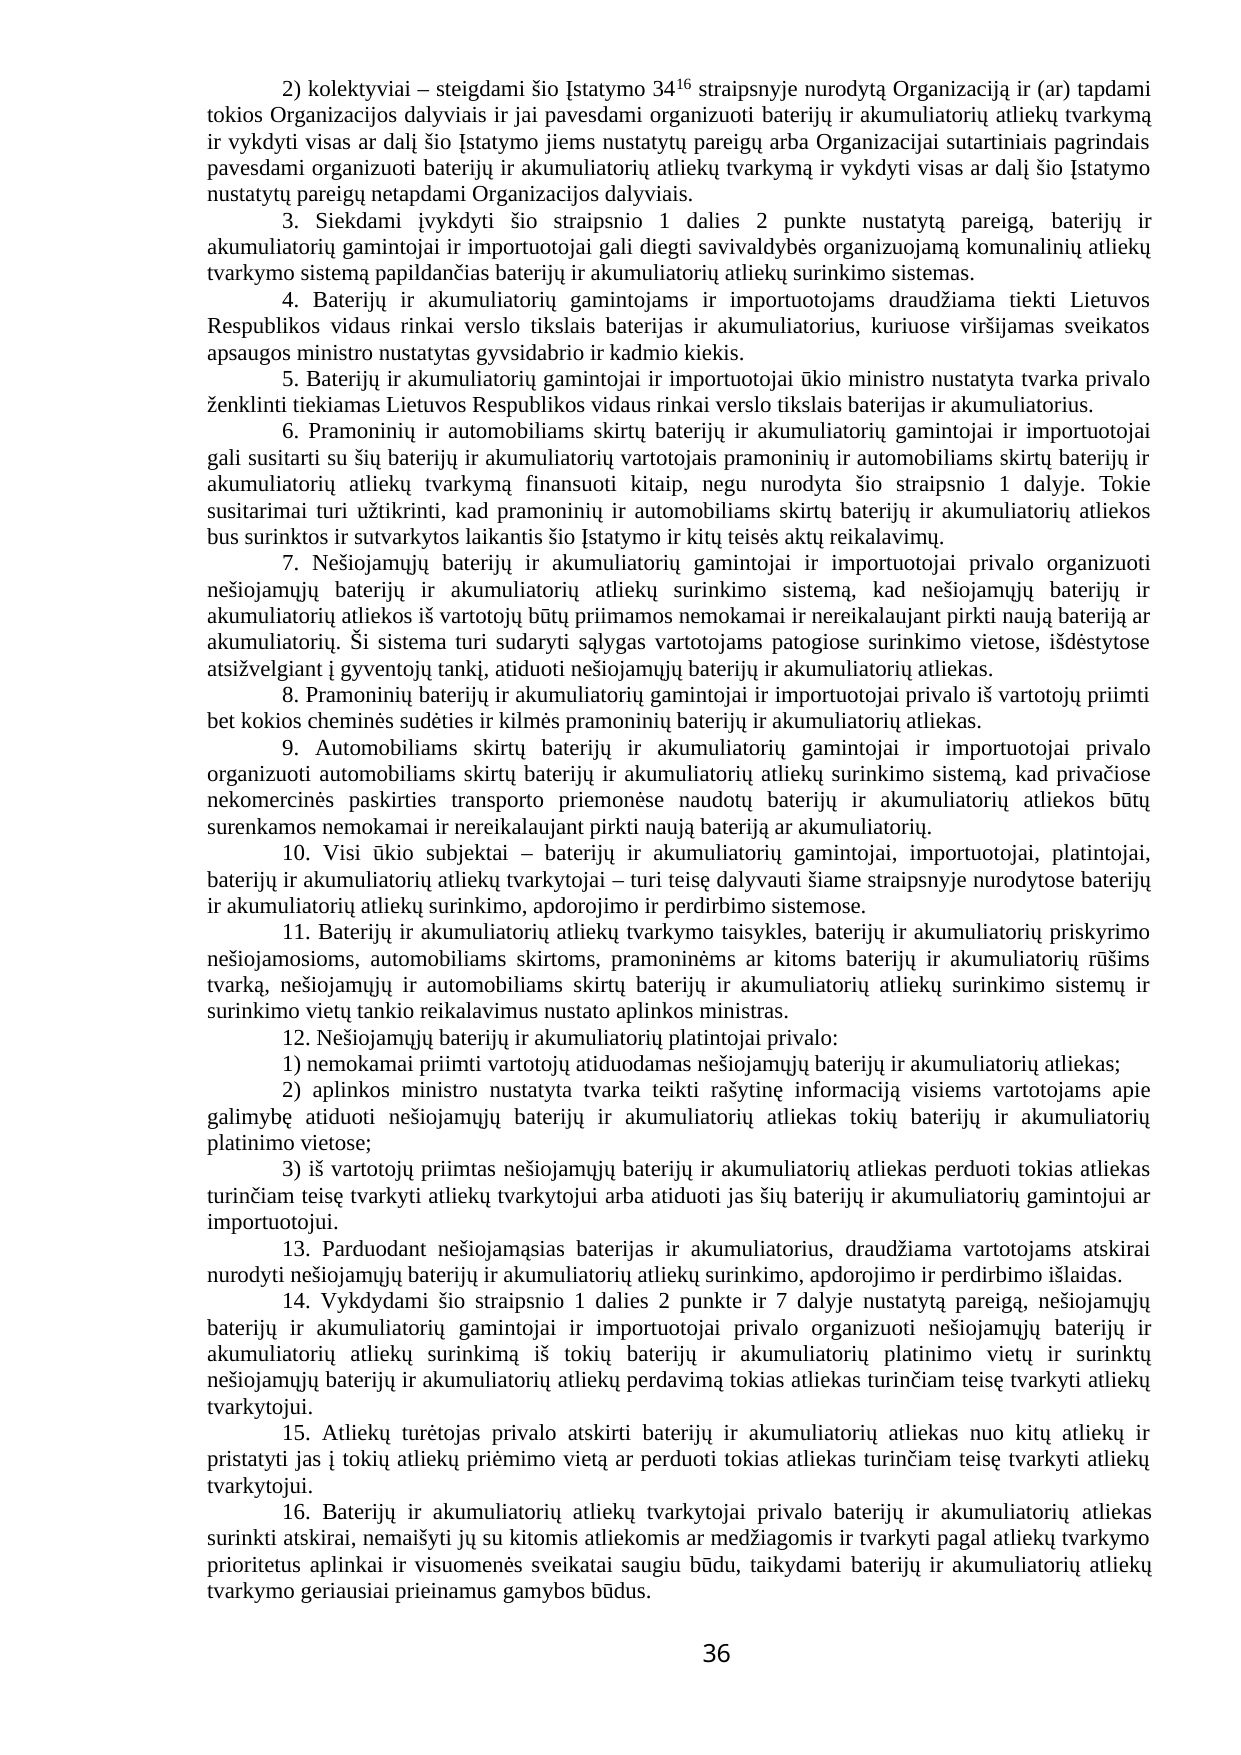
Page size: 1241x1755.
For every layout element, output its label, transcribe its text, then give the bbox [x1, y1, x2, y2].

text 2) kolektyviai – steigdami šio Įstatymo 3416 straipsnyje nurodytą Organizaciją ir (ar) tapdami tokios Organizacijos dalyviais ir jai pavesdami organizuoti baterijų ir akumuliatorių atliekų tvarkymą ir vykdyti visas ar dalį šio Įstatymo jiems nustatytų pareigų arba Organizacijai sutartiniais pagrindais pavesdami organizuoti baterijų ir akumuliatorių atliekų tvarkymą ir vykdyti visas ar dalį šio Įstatymo nustatytų pareigų netapdami Organizacijos dalyviais. [207, 75, 1152, 207]
text 16. Baterijų ir akumuliatorių atliekų tvarkytojai privalo baterijų ir akumuliatorių atliekas surinkti atskirai, nemaišyti jų su kitomis atliekomis ar medžiagomis ir tvarkyti pagal atliekų tvarkymo prioritetus aplinkai ir visuomenės sveikatai saugiu būdu, taikydami baterijų ir akumuliatorių atliekų tvarkymo geriausiai prieinamus gamybos būdus. [207, 1498, 1152, 1603]
text 13. Parduodant nešiojamąsias baterijas ir akumuliatorius, draudžiama vartotojams atskirai nurodyti nešiojamųjų baterijų ir akumuliatorių atliekų surinkimo, apdorojimo ir perdirbimo išlaidas. [207, 1234, 1152, 1287]
text 12. Nešiojamųjų baterijų ir akumuliatorių platintojai privalo: [207, 1024, 1152, 1050]
text 2) aplinkos ministro nustatyta tvarka teikti rašytinę informaciją visiems vartotojams apie galimybę atiduoti nešiojamųjų baterijų ir akumuliatorių atliekas tokių baterijų ir akumuliatorių platinimo vietose; [207, 1076, 1152, 1156]
text 8. Pramoninių baterijų ir akumuliatorių gamintojai ir importuotojai privalo iš vartotojų priimti bet kokios cheminės sudėties ir kilmės pramoninių baterijų ir akumuliatorių atliekas. [207, 681, 1152, 734]
text 9. Automobiliams skirtų baterijų ir akumuliatorių gamintojai ir importuotojai privalo organizuoti automobiliams skirtų baterijų ir akumuliatorių atliekų surinkimo sistemą, kad privačiose nekomercinės paskirties transporto priemonėse naudotų baterijų ir akumuliatorių atliekos būtų surenkamos nemokamai ir nereikalaujant pirkti naują bateriją ar akumuliatorių. [207, 734, 1152, 839]
text 7. Nešiojamųjų baterijų ir akumuliatorių gamintojai ir importuotojai privalo organizuoti nešiojamųjų baterijų ir akumuliatorių atliekų surinkimo sistemą, kad nešiojamųjų baterijų ir akumuliatorių atliekos iš vartotojų būtų priimamos nemokamai ir nereikalaujant pirkti naują bateriją ar akumuliatorių. Ši sistema turi sudaryti sąlygas vartotojams patogiose surinkimo vietose, išdėstytose atsižvelgiant į gyventojų tankį, atiduoti nešiojamųjų baterijų ir akumuliatorių atliekas. [207, 549, 1152, 681]
text 6. Pramoninių ir automobiliams skirtų baterijų ir akumuliatorių gamintojai ir importuotojai gali susitarti su šių baterijų ir akumuliatorių vartotojais pramoninių ir automobiliams skirtų baterijų ir akumuliatorių atliekų tvarkymą finansuoti kitaip, negu nurodyta šio straipsnio 1 dalyje. Tokie susitarimai turi užtikrinti, kad pramoninių ir automobiliams skirtų baterijų ir akumuliatorių atliekos bus surinktos ir sutvarkytos laikantis šio Įstatymo ir kitų teisės aktų reikalavimų. [207, 418, 1152, 549]
text 11. Baterijų ir akumuliatorių atliekų tvarkymo taisykles, baterijų ir akumuliatorių priskyrimo nešiojamosioms, automobiliams skirtoms, pramoninėms ar kitoms baterijų ir akumuliatorių rūšims tvarką, nešiojamųjų ir automobiliams skirtų baterijų ir akumuliatorių atliekų surinkimo sistemų ir surinkimo vietų tankio reikalavimus nustato aplinkos ministras. [207, 918, 1152, 1024]
text 1) nemokamai priimti vartotojų atiduodamas nešiojamųjų baterijų ir akumuliatorių atliekas; [207, 1050, 1152, 1076]
text 3. Siekdami įvykdyti šio straipsnio 1 dalies 2 punkte nustatytą pareigą, baterijų ir akumuliatorių gamintojai ir importuotojai gali diegti savivaldybės organizuojamą komunalinių atliekų tvarkymo sistemą papildančias baterijų ir akumuliatorių atliekų surinkimo sistemas. [207, 207, 1152, 286]
text 10. Visi ūkio subjektai – baterijų ir akumuliatorių gamintojai, importuotojai, platintojai, baterijų ir akumuliatorių atliekų tvarkytojai – turi teisę dalyvauti šiame straipsnyje nurodytose baterijų ir akumuliatorių atliekų surinkimo, apdorojimo ir perdirbimo sistemose. [207, 839, 1152, 918]
text 3) iš vartotojų priimtas nešiojamųjų baterijų ir akumuliatorių atliekas perduoti tokias atliekas turinčiam teisę tvarkyti atliekų tvarkytojui arba atiduoti jas šių baterijų ir akumuliatorių gamintojui ar importuotojui. [207, 1156, 1152, 1234]
text 14. Vykdydami šio straipsnio 1 dalies 2 punkte ir 7 dalyje nustatytą pareigą, nešiojamųjų baterijų ir akumuliatorių gamintojai ir importuotojai privalo organizuoti nešiojamųjų baterijų ir akumuliatorių atliekų surinkimą iš tokių baterijų ir akumuliatorių platinimo vietų ir surinktų nešiojamųjų baterijų ir akumuliatorių atliekų perdavimą tokias atliekas turinčiam teisę tvarkyti atliekų tvarkytojui. [207, 1287, 1152, 1419]
text 4. Baterijų ir akumuliatorių gamintojams ir importuotojams draudžiama tiekti Lietuvos Respublikos vidaus rinkai verslo tikslais baterijas ir akumuliatorius, kuriuose viršijamas sveikatos apsaugos ministro nustatytas gyvsidabrio ir kadmio kiekis. [207, 286, 1152, 365]
text 5. Baterijų ir akumuliatorių gamintojai ir importuotojai ūkio ministro nustatyta tvarka privalo ženklinti tiekiamas Lietuvos Respublikos vidaus rinkai verslo tikslais baterijas ir akumuliatorius. [207, 365, 1152, 418]
text 15. Atliekų turėtojas privalo atskirti baterijų ir akumuliatorių atliekas nuo kitų atliekų ir pristatyti jas į tokių atliekų priėmimo vietą ar perduoti tokias atliekas turinčiam teisę tvarkyti atliekų tvarkytojui. [207, 1419, 1152, 1498]
